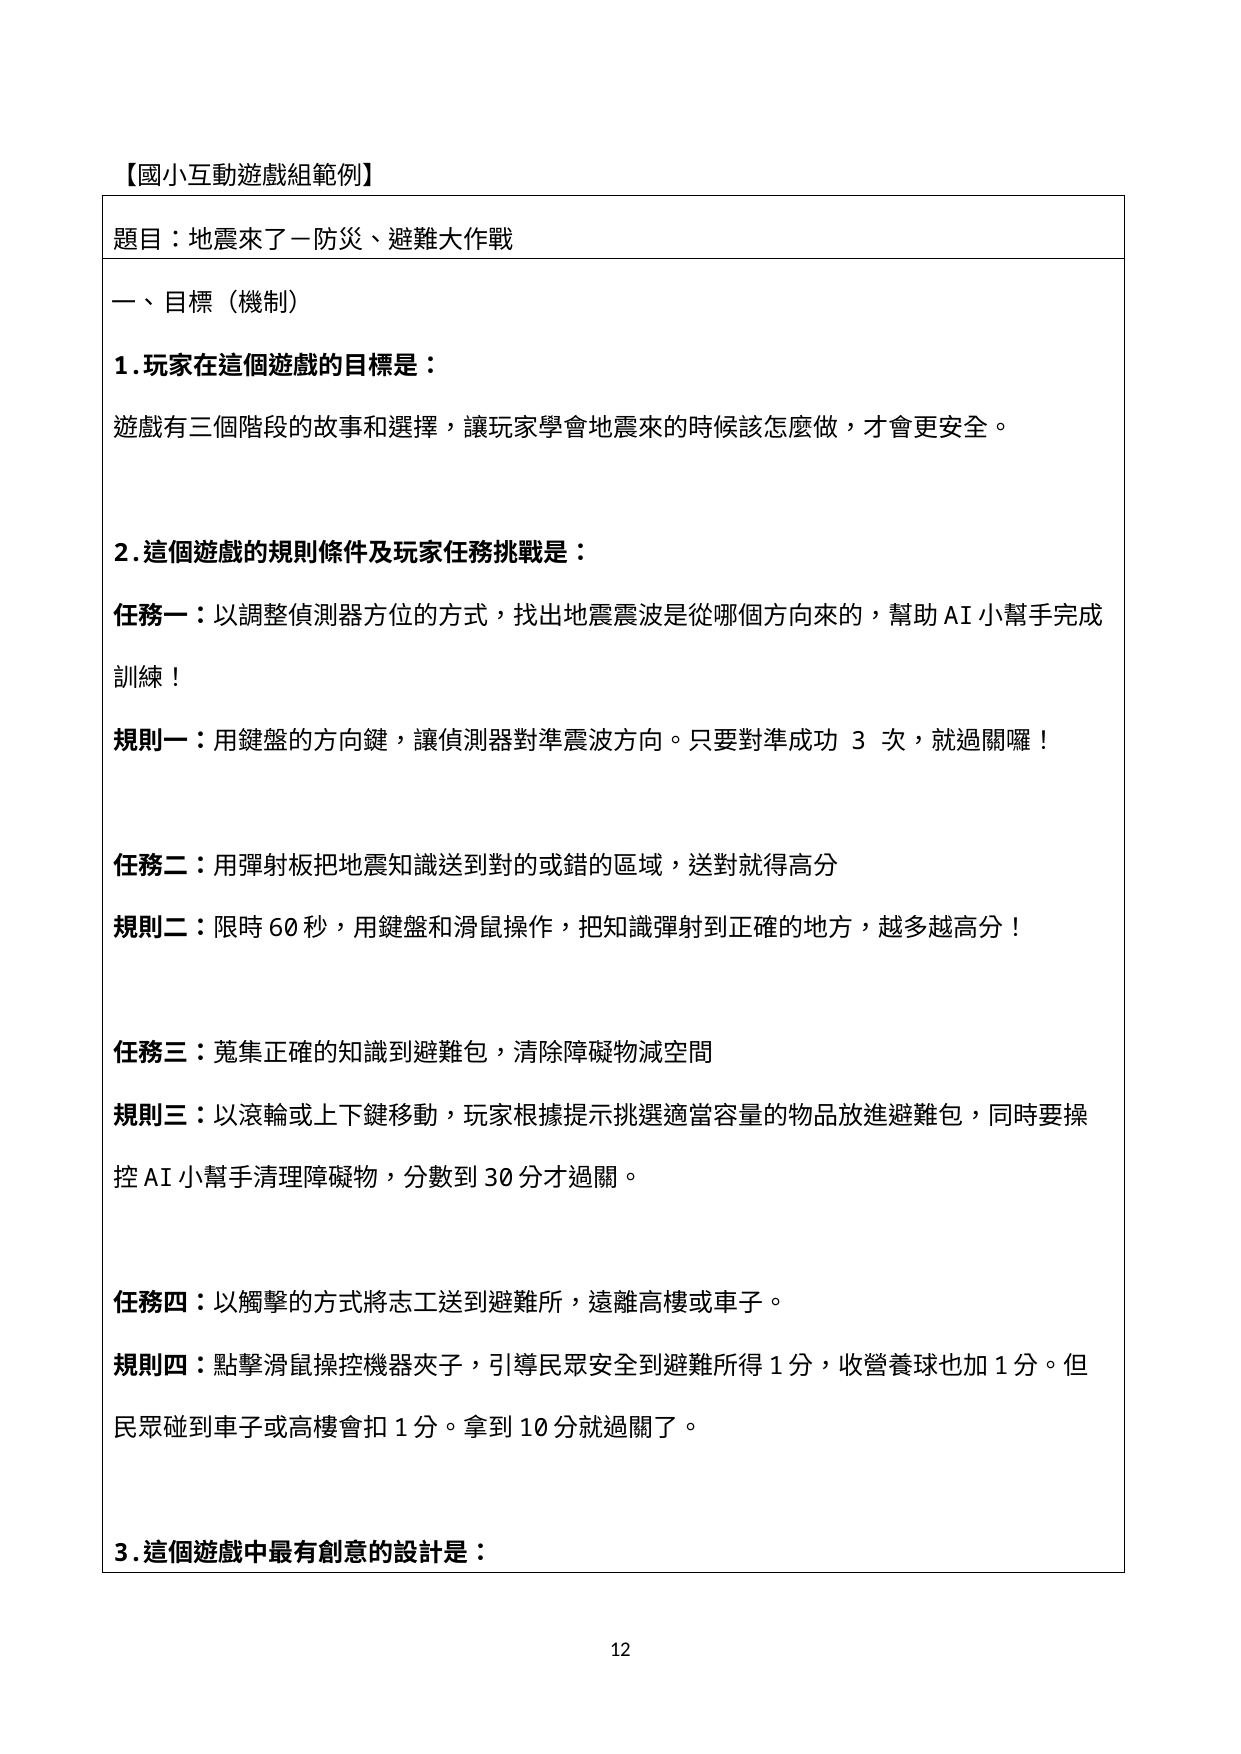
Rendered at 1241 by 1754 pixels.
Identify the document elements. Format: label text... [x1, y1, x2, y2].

table_cell 目標（機制） 1.玩家在這個遊戲的目標是： 遊戲有三個階段的故事和選擇，讓玩家學會地震來的時候該怎麼做，才會更安全。 2.這個遊戲的規則條件及玩家任務挑戰是： 任務一：以調整偵測器方位的方式，找出地震震波是從哪個方向來的，幫助AI小幫手完成訓練！ 規則一：用鍵盤的方向鍵，讓偵測器對準震波方向。只要對準成功 3 次，就過關囉！ 任務二：用彈射板把地震知識送到對的或錯的區域，送對就得高分 規則二：限時60秒，用鍵盤和滑鼠操作，把知識彈射到正確的地方，越多越高分！ 任務三：蒐集正確的知識到避難包，清除障礙物減空間 規則三：以滾輪或上下鍵移動，玩家根據提示挑選適當容量的物品放進避難包，同時要操控AI小幫手清理障礙物，分數到30分才過關。 任務四：以觸擊的方式將志工送到避難所，遠離高樓或車子。 規則四：點擊滑鼠操控機器夾子，引導民眾安全到避難所得1分，收營養球也加1分。但民眾碰到車子或高樓會扣1分。拿到10分就過關了。 3.這個遊戲中最有創意的設計是： [103, 259, 1124, 1572]
text 【國小互動遊戲組範例】 [112, 132, 1128, 194]
table_header 題目：地震來了－防災、避難大作戰 [103, 196, 1124, 258]
